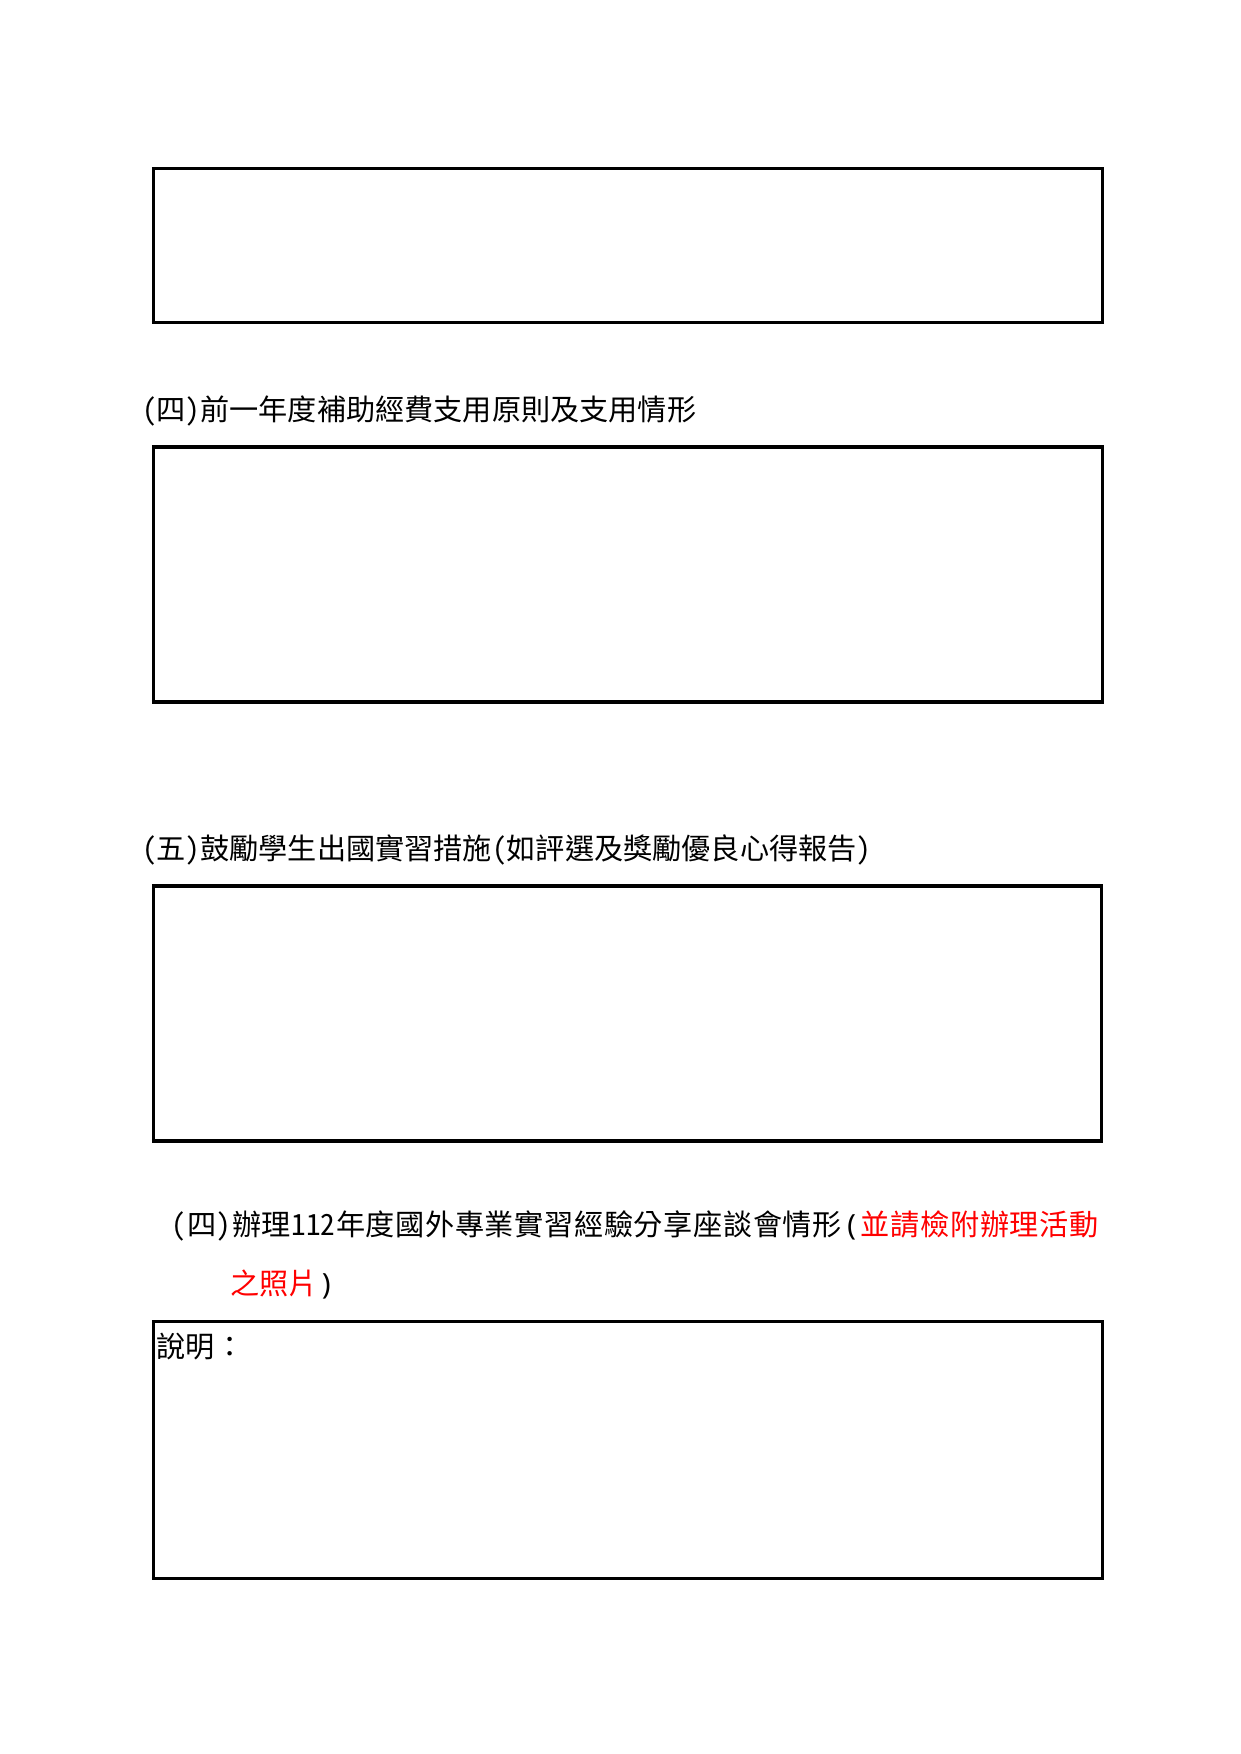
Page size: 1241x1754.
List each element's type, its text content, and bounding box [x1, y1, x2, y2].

table_header [155, 888, 1100, 1139]
text (四)前一年度補助經費支用原則及支用情形 [142, 386, 1098, 428]
table_header [155, 170, 1101, 321]
text (五)鼓勵學生出國實習措施(如評選及獎勵優良心得報告) [142, 825, 1098, 867]
text (四)辦理112年度國外專業實習經驗分享座談會情形(並請檢附辦理活動之照片) [142, 1202, 1098, 1303]
table_header [155, 449, 1101, 700]
table_header 說明： [155, 1323, 1101, 1577]
